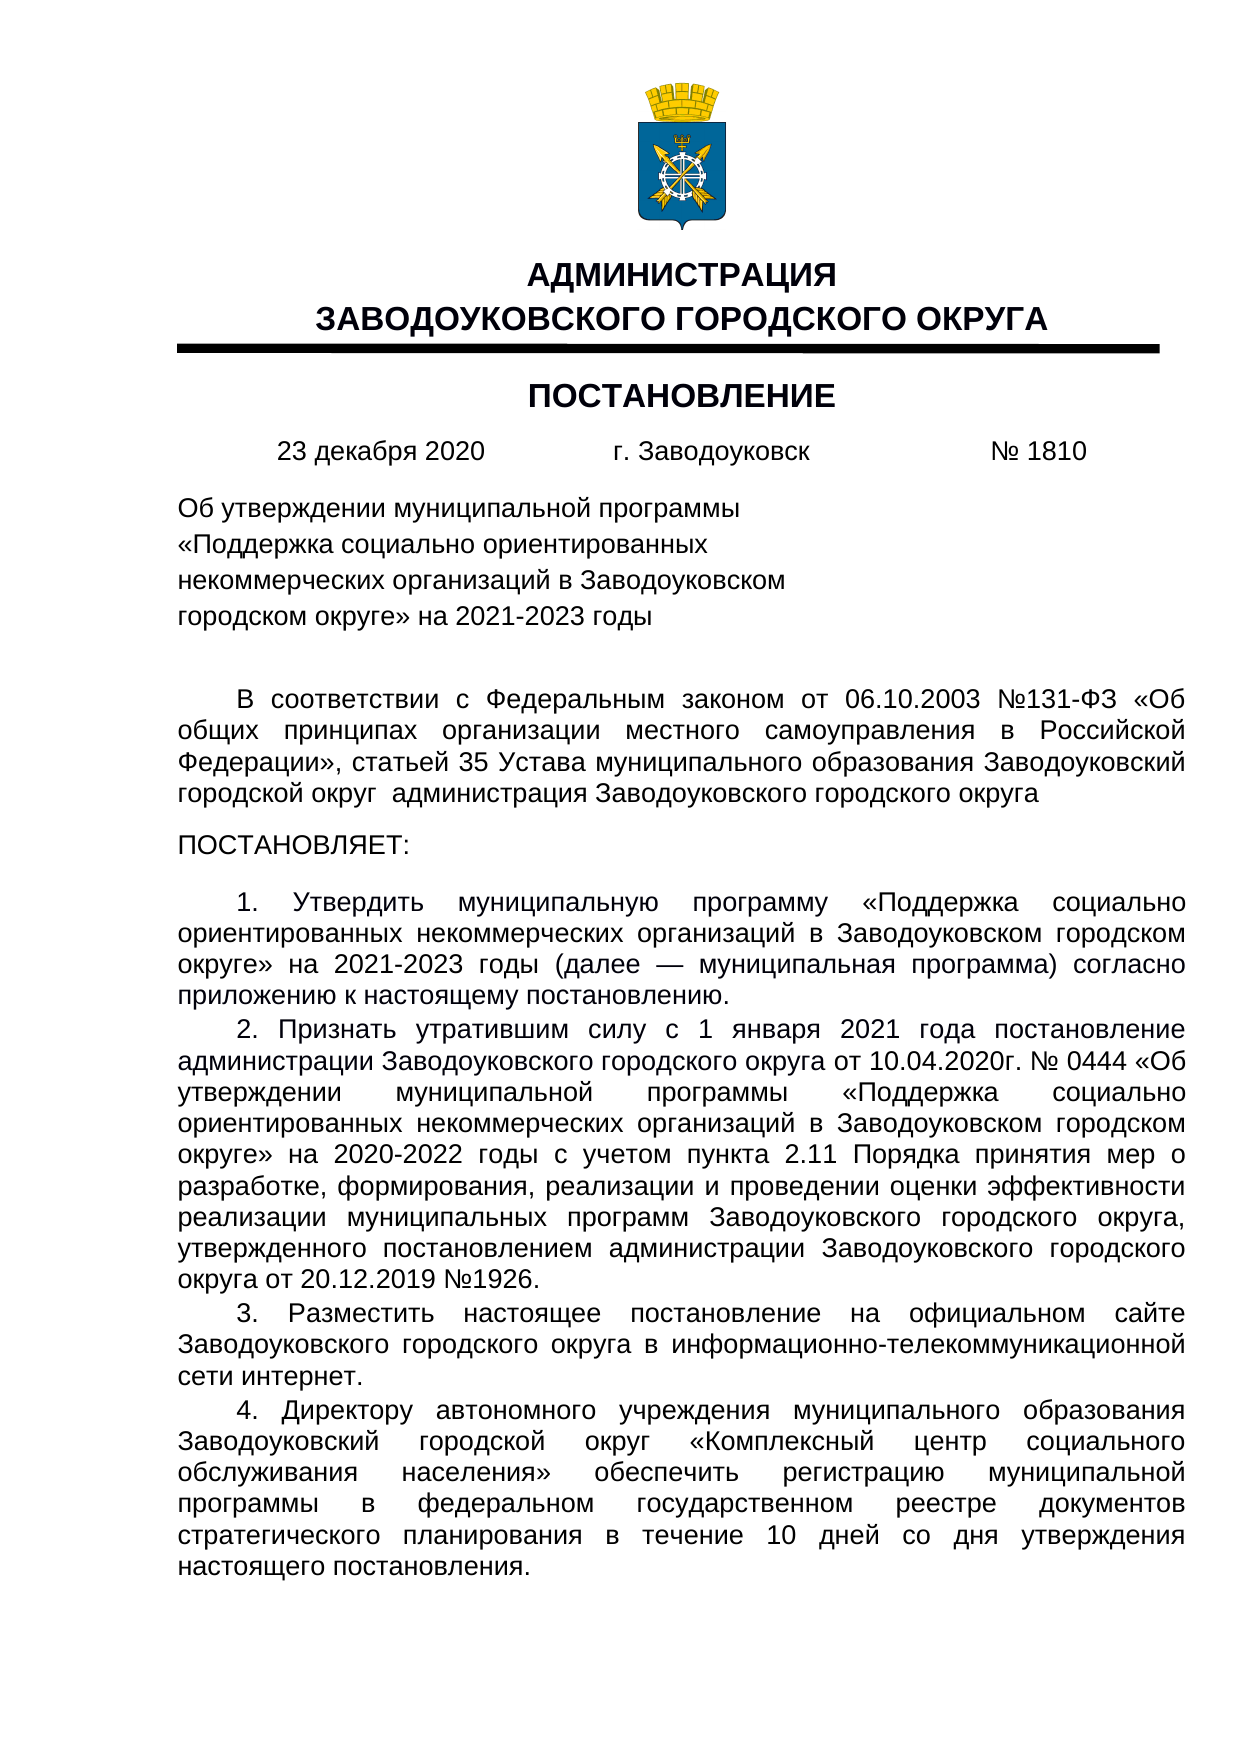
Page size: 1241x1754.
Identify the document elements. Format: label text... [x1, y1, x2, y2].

text 4. Директору автономного учреждения муниципального образования Заводоуковский городской округ «Комплексный центр социального обслуживания населения» обеспечить регистрацию муниципальной программы в федеральном государственном реестре документов стратегического планирования в течение 10 дней со дня утверждения настоящего постановления. [177, 1394, 1186, 1581]
text ПОСТАНОВЛЯЕТ: [177, 829, 1186, 860]
text В соответствии с Федеральным законом от 06.10.2003 №131-ФЗ «Об общих принципах организации местного самоуправления в Российской Федерации», статьей 35 Устава муниципального образования Заводоуковский городской округ администрация Заводоуковского городского округа [177, 683, 1186, 808]
text 2. Признать утратившим силу с 1 января 2021 года постановление администрации Заводоуковского городского округа от 10.04.2020г. № 0444 «Об утверждении муниципальной программы «Поддержка социально ориентированных некоммерческих организаций в Заводоуковском городском округе» на 2020-2022 годы с учетом пункта 2.11 Порядка принятия мер о разработке, формирования, реализации и проведении оценки эффективности реализации муниципальных программ Заводоуковского городского округа, утвержденного постановлением администрации Заводоуковского городского округа от 20.12.2019 №1926. [177, 1013, 1186, 1294]
text ПОСТАНОВЛЕНИЕ [177, 376, 1186, 414]
table_header Об утверждении муниципальной программы «Поддержка социально ориентированных некоммерческих организаций в Заводоуковском городском округе» на 2021-2023 годы [177, 492, 897, 631]
subtitle АДМИНИСТРАЦИЯ [177, 254, 1186, 293]
text 23 декабря 2020 г. Заводоуковск № 1810 [177, 435, 1186, 466]
subtitle ЗАВОДОУКОВСКОГО ГОРОДСКОГО ОКРУГА [177, 299, 1186, 337]
text 3. Разместить настоящее постановление на официальном сайте Заводоуковского городского округа в информационно-телекоммуникационной сети интернет. [177, 1297, 1186, 1391]
picture [637, 82, 727, 230]
text 1. Утвердить муниципальную программу «Поддержка социально ориентированных некоммерческих организаций в Заводоуковском городском округе» на 2021-2023 годы (далее — муниципальная программа) согласно приложению к настоящему постановлению. [177, 886, 1186, 1011]
